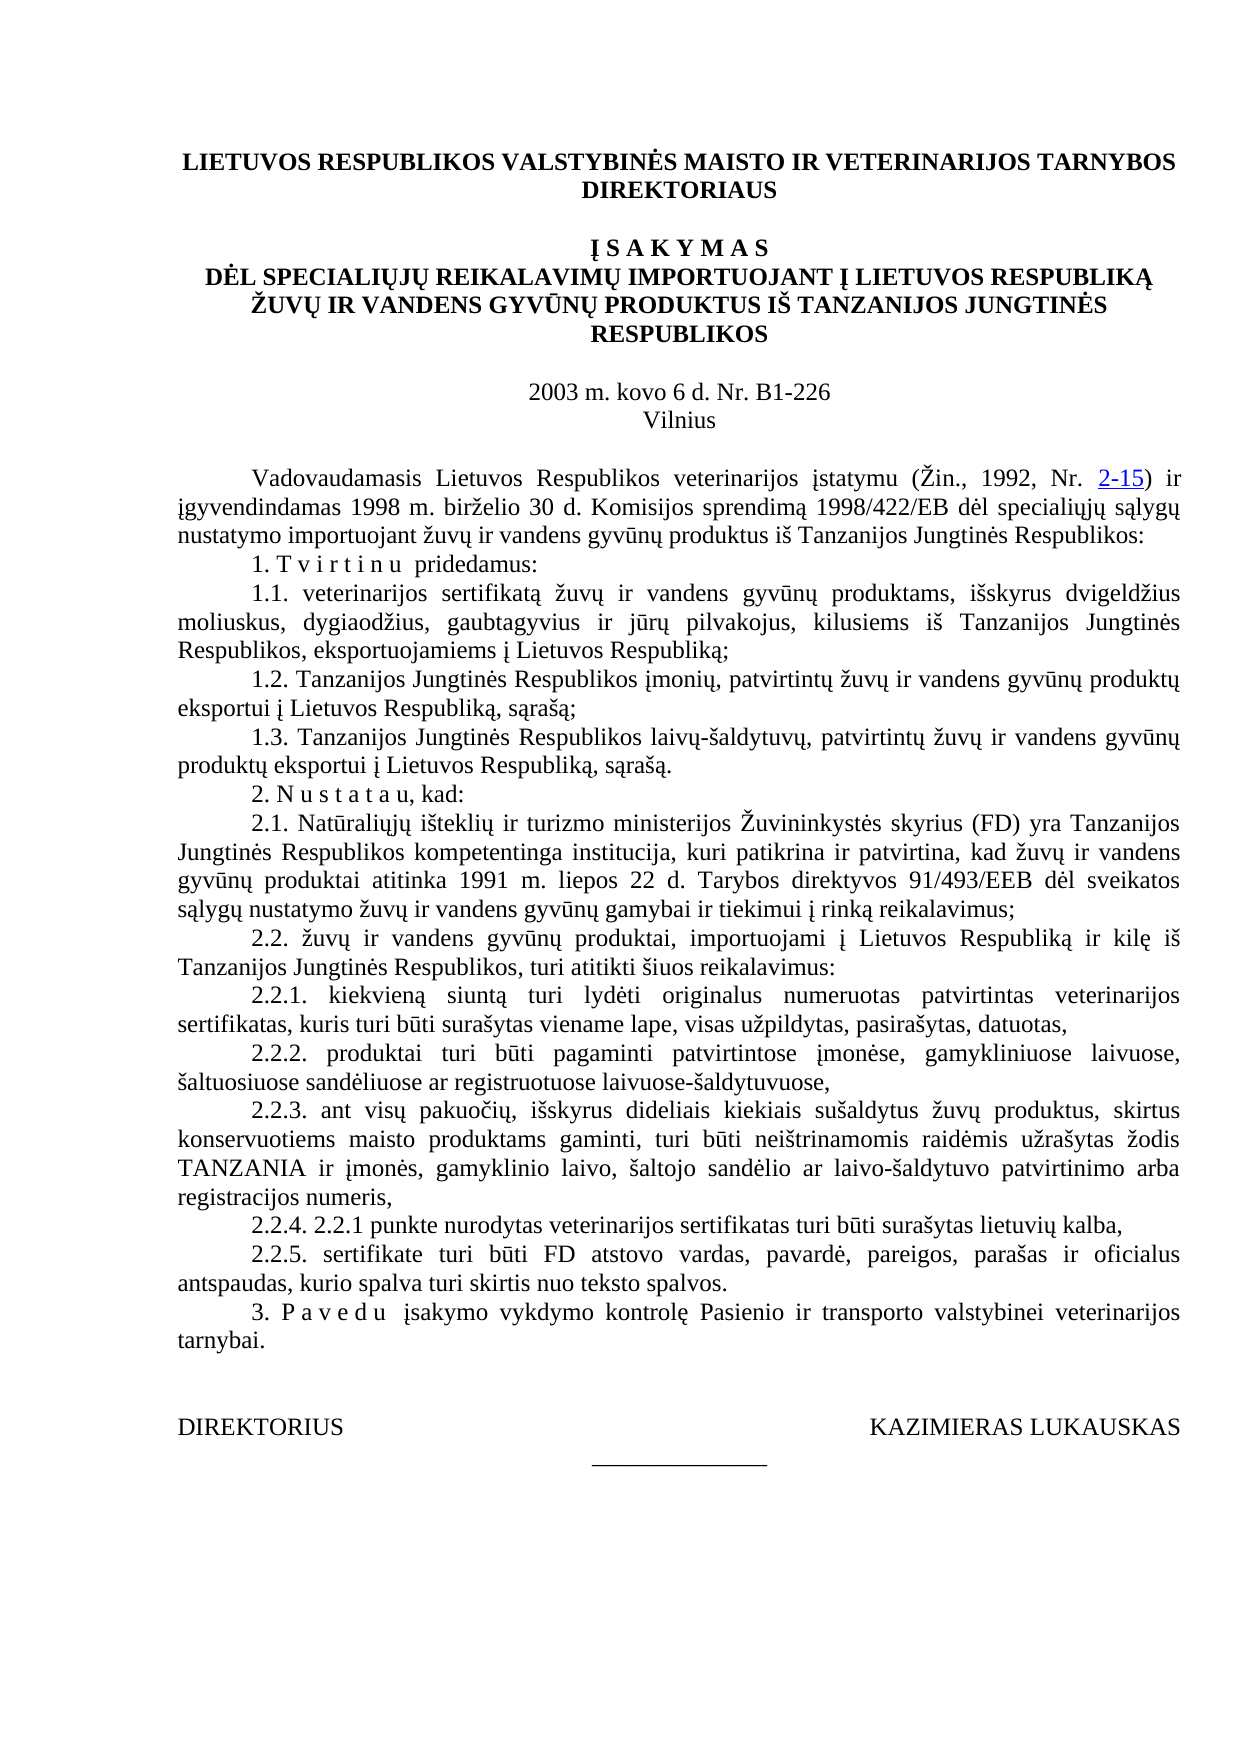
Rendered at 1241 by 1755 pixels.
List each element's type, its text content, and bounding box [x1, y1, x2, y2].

text Direktorius Kazimieras Lukauskas [177, 1412, 1181, 1441]
text 2003 m. kovo 6 d. Nr. B1-226 [177, 377, 1181, 406]
text DĖL SPECIALIŲJŲ REIKALAVIMŲ IMPORTUOJANT Į LIETUVOS RESPUBLIKĄ ŽUVŲ IR VANDENS GYVŪNŲ PRODUKTUS IŠ TANZANIJOS JUNGTINĖS RESPUBLIKOS [177, 262, 1181, 348]
text Vilnius [177, 406, 1181, 434]
text 2.2.5. sertifikate turi būti FD atstovo vardas, pavardė, pareigos, parašas ir oficialus antspaudas, kurio spalva turi skirtis nuo teksto spalvos. [177, 1239, 1181, 1297]
text 1.3. Tanzanijos Jungtinės Respublikos laivų-šaldytuvų, patvirtintų žuvų ir vandens gyvūnų produktų eksportui į Lietuvos Respubliką, sąrašą. [177, 722, 1181, 779]
text 1.2. Tanzanijos Jungtinės Respublikos įmonių, patvirtintų žuvų ir vandens gyvūnų produktų eksportui į Lietuvos Respubliką, sąrašą; [177, 664, 1181, 722]
text Vadovaudamasis Lietuvos Respublikos veterinarijos įstatymu (Žin., 1992, Nr. 2-15) ir įgyvendindamas 1998 m. birželio 30 d. Komisijos sprendimą 1998/422/EB dėl specialiųjų sąlygų nustatymo importuojant žuvų ir vandens gyvūnų produktus iš Tanzanijos Jungtinės Respublikos: [177, 463, 1181, 549]
text 2.2.1. kiekvieną siuntą turi lydėti originalus numeruotas patvirtintas veterinarijos sertifikatas, kuris turi būti surašytas viename lape, visas užpildytas, pasirašytas, datuotas, [177, 981, 1181, 1038]
text LIETUVOS RESPUBLIKOS VALSTYBINĖS MAISTO IR VETERINARIJOS TARNYBOS DIREKTORIAUS [177, 147, 1181, 204]
text 3. Pavedu įsakymo vykdymo kontrolę Pasienio ir transporto valstybinei veterinarijos tarnybai. [177, 1297, 1181, 1354]
text 2. Nustatau, kad: [177, 779, 1181, 808]
text 2.1. Natūraliųjų išteklių ir turizmo ministerijos Žuvininkystės skyrius (FD) yra Tanzanijos Jungtinės Respublikos kompetentinga institucija, kuri patikrina ir patvirtina, kad žuvų ir vandens gyvūnų produktai atitinka 1991 m. liepos 22 d. Tarybos direktyvos 91/493/EEB dėl sveikatos sąlygų nustatymo žuvų ir vandens gyvūnų gamybai ir tiekimui į rinką reikalavimus; [177, 808, 1181, 923]
text 2.2.4. 2.2.1 punkte nurodytas veterinarijos sertifikatas turi būti surašytas lietuvių kalba, [177, 1211, 1181, 1239]
text 1.1. veterinarijos sertifikatą žuvų ir vandens gyvūnų produktams, išskyrus dvigeldžius moliuskus, dygiaodžius, gaubtagyvius ir jūrų pilvakojus, kilusiems iš Tanzanijos Jungtinės Respublikos, eksportuojamiems į Lietuvos Respubliką; [177, 578, 1181, 664]
text 2.2.3. ant visų pakuočių, išskyrus dideliais kiekiais sušaldytus žuvų produktus, skirtus konservuotiems maisto produktams gaminti, turi būti neištrinamomis raidėmis užrašytas žodis TANZANIA ir įmonės, gamyklinio laivo, šaltojo sandėlio ar laivo-šaldytuvo patvirtinimo arba registracijos numeris, [177, 1096, 1181, 1211]
text 2.2. žuvų ir vandens gyvūnų produktai, importuojami į Lietuvos Respubliką ir kilę iš Tanzanijos Jungtinės Respublikos, turi atitikti šiuos reikalavimus: [177, 923, 1181, 981]
text 1. Tvirtinu pridedamus: [177, 549, 1181, 578]
text 2.2.2. produktai turi būti pagaminti patvirtintose įmonėse, gamykliniuose laivuose, šaltuosiuose sandėliuose ar registruotuose laivuose-šaldytuvuose, [177, 1038, 1181, 1096]
text Į S A K Y M A S [177, 233, 1181, 262]
text ______________ [177, 1441, 1181, 1469]
